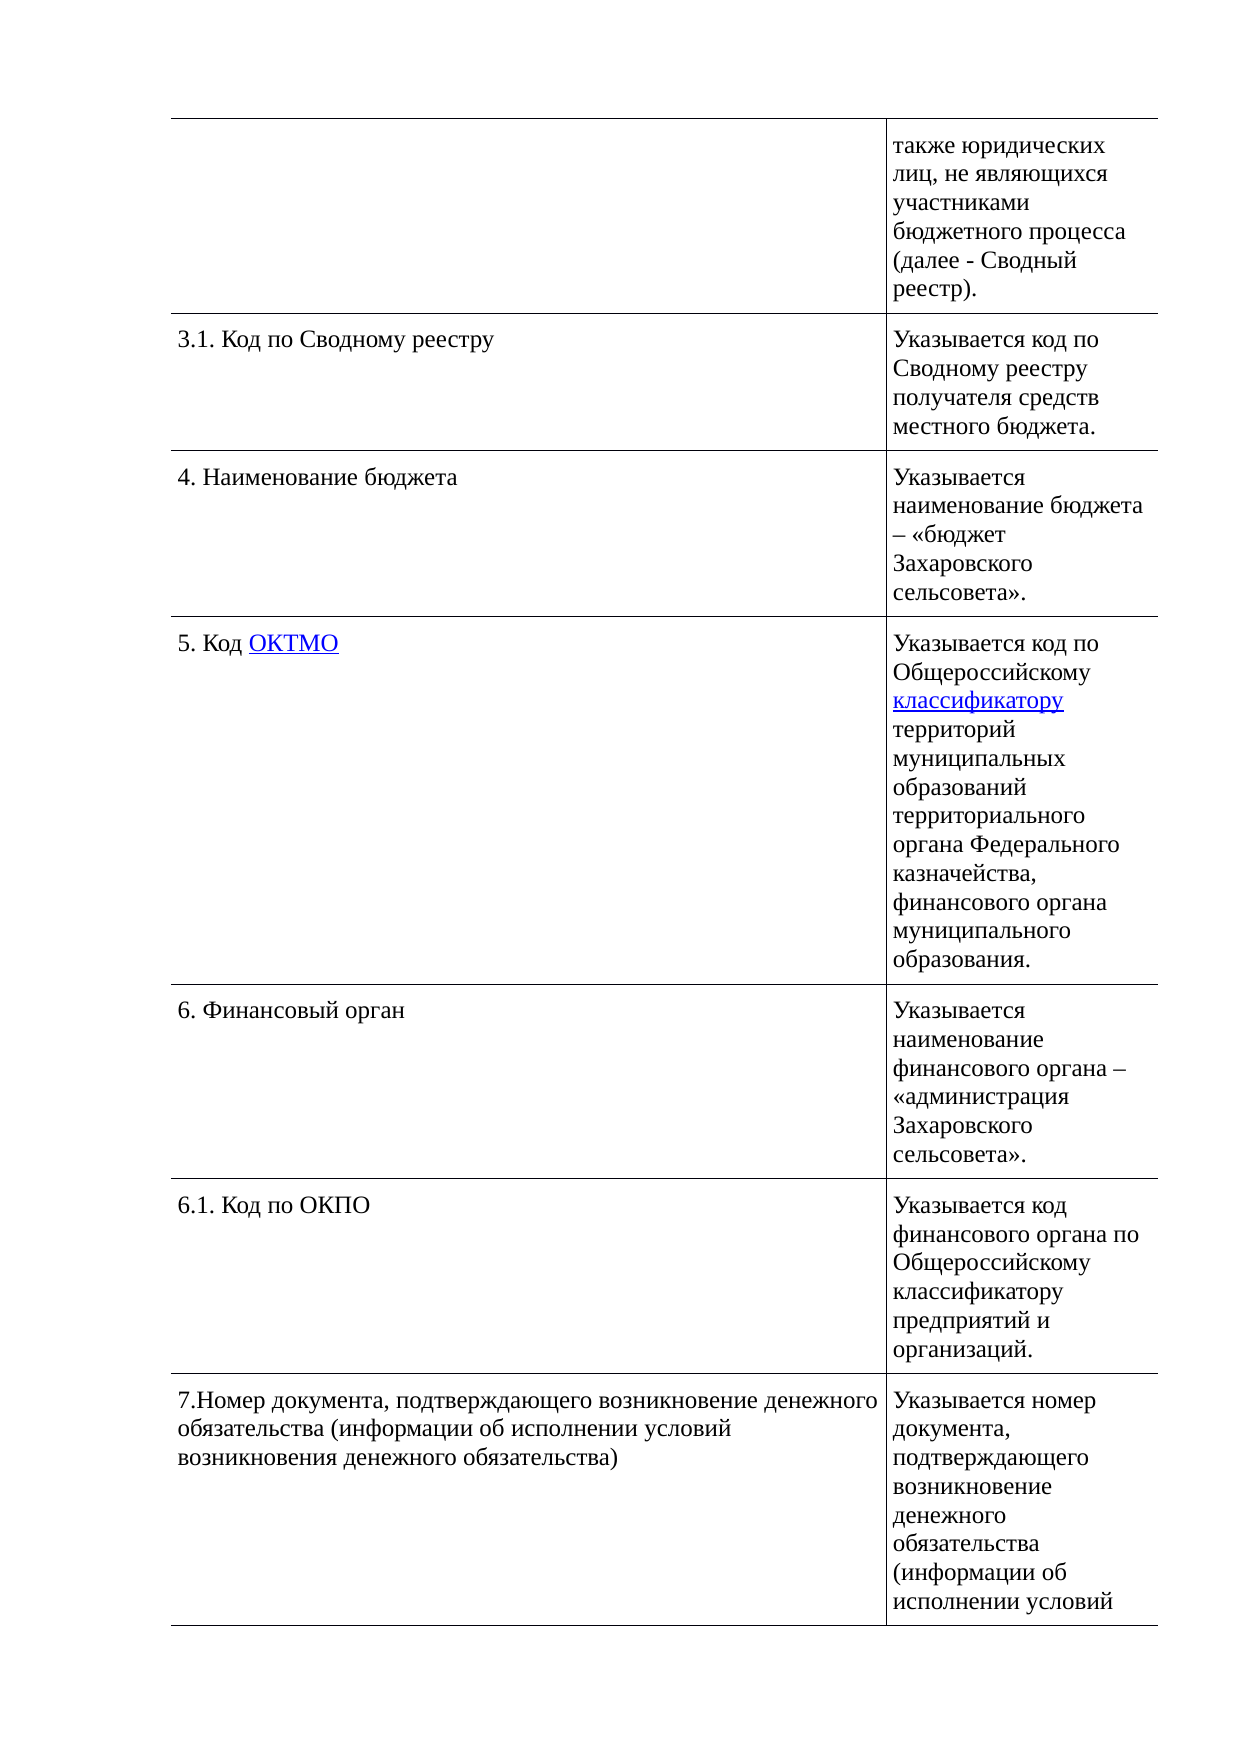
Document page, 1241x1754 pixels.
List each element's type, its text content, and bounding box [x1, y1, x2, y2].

table_cell 7.Номер документа, подтверждающего возникновение денежного обязательства (информации об исполнении условий возникновения денежного обязательства) [171, 1374, 886, 1625]
table_cell 4. Наименование бюджета [171, 451, 886, 616]
table_cell также юридических лиц, не являющихся участниками бюджетного процесса (далее - Сводный реестр). [887, 119, 1158, 313]
table_cell Указывается код по Сводному реестру получателя средств местного бюджета. [887, 314, 1158, 450]
table_cell Указывается наименование финансового органа – «администрация Захаровского сельсовета». [887, 985, 1158, 1178]
table_cell Указывается код по Общероссийскому классификатору территорий муниципальных образований территориального органа Федерального казначейства, финансового органа муниципального образования. [887, 617, 1158, 983]
table_cell 6.1. Код по ОКПО [171, 1179, 886, 1373]
table_cell 5. Код ОКТМО [171, 617, 886, 983]
table_cell 3.1. Код по Сводному реестру [171, 314, 886, 450]
table_cell 6. Финансовый орган [171, 985, 886, 1178]
table_cell Указывается номер документа, подтверждающего возникновение денежного обязательства (информации об исполнении условий [887, 1374, 1158, 1625]
table_cell Указывается код финансового органа по Общероссийскому классификатору предприятий и организаций. [887, 1179, 1158, 1373]
table_cell [171, 119, 886, 313]
table_cell Указывается наименование бюджета – «бюджет Захаровского сельсовета». [887, 451, 1158, 616]
